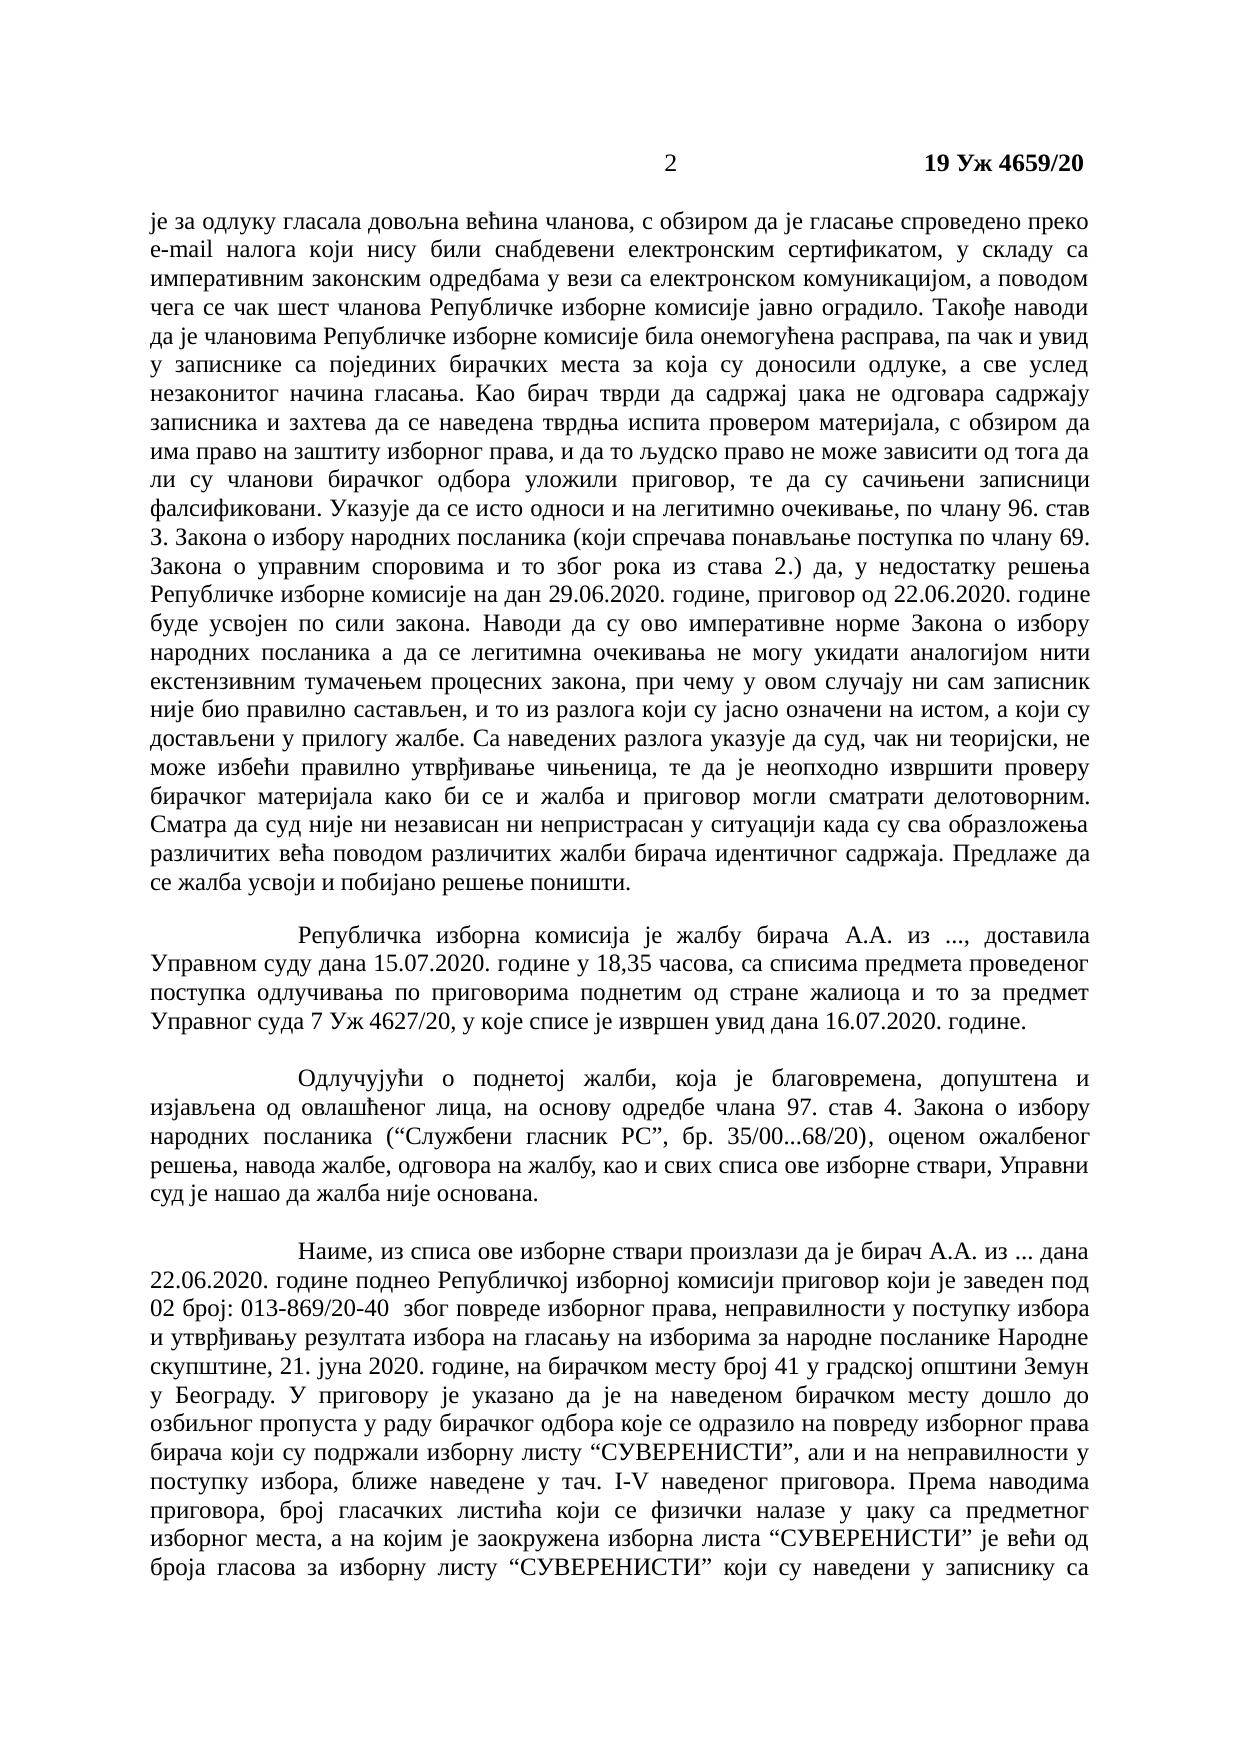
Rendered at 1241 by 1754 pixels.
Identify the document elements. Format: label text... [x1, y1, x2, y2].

text Наиме, из списа ове изборне ствари произлази да је бирач A.A. из ... дана 22.06.2020. године поднео Републичкој изборној комисији приговор који је заведен под 02 број: 013-869/20-40 због повреде изборног права, неправилности у поступку избора и утврђивању резултата избора на гласању на изборима за народне посланике Народне скупштине, 21. јуна 2020. године, на бирачком месту број 41 у градској општини Земун у Београду. У приговору је указано да је на наведеном бирачком месту дошло до озбиљног пропуста у раду бирачког одбора које се одразило на повреду изборног права бирача који су подржали изборну листу “СУВЕРЕНИСТИ”, али и на неправилности у поступку избора, ближе наведене у тач. I-V наведеног приговора. Према наводима приговора, број гласачких листића који се физички налазе у џаку са предметног изборног места, а на којим је заокружена изборна листа “СУВЕРЕНИСТИ” је већи од броја гласова за изборну листу “СУВЕРЕНИСТИ” који су наведени у записнику са [150, 1236, 1090, 1581]
text је за одлуку гласала довољна већина чланова, с обзиром да је гласање спроведено преко e-mail налога који нису били снабдевени електронским сертификатом, у складу са императивним законским одредбама у вези са електронском комуникацијом, а поводом чега се чак шест чланова Републичке изборне комисије јавно оградило. Такође наводи да је члановима Републичке изборне комисије била онемогућена расправа, па чак и увид у записнике са појединих бирачких места за која су доносили одлуке, а све услед незаконитог начина гласања. Као бирач тврди да садржај џака не одговара садржају записника и захтева да се наведена тврдња испита провером материјала, с обзиром да има право на заштиту изборног права, и да то људско право не може зависити од тога да ли су чланови бирачког одбора уложили приговор, те да су сачињени записници фалсификовани. Указује да се исто односи и на легитимно очекивање, по члану 96. став З. Закона о избору народних посланика (који спречава понављање поступка по члану 69. Закона о управним споровима и то због рока из става 2.) да, у недостатку решења Републичке изборне комисије на дан 29.06.2020. године, приговор од 22.06.2020. године буде усвојен по сили закона. Наводи да су ово императивне норме Закона о избору народних посланика а да се легитимна очекивања не могу укидати аналогијом нити екстензивним тумачењем процесних закона, при чему у овом случају ни сам записник није био правилно састављен, и то из разлога који су јасно означени на истом, а који су достављени у прилогу жалбе. Са наведених разлога указује да суд, чак ни теоријски, не може избећи правилно утврђивање чињеница, те да је неопходно извршити проверу бирачког материјала како би се и жалба и приговор могли сматрати делотоворним. Сматра да суд није ни независан ни непристрасан у ситуацији када су сва образложења различитих већа поводом различитих жалби бирача идентичног садржаја. Предлаже да се жалба усвоји и побијано решење поништи. [150, 206, 1090, 896]
text Републичка изборна комисија је жалбу бирача A.A. из ..., доставила Управном суду дана 15.07.2020. године у 18,35 часова, са списима предмета проведеног поступка одлучивања по приговорима поднетим од стране жалиоца и то за предмет Управног суда 7 Уж 4627/20, у које списе је извршен увид дана 16.07.2020. године. [150, 920, 1090, 1035]
text Одлучујући о поднетој жалби, која је благовремена, допуштена и изјављена од овлашћеног лица, на основу одредбе члана 97. став 4. Закона о избору народних посланика (“Службени гласник РС”, бр. 35/00...68/20), оценом ожалбеног решења, навода жалбе, одговора на жалбу, као и свих списа ове изборне ствари, Управни суд је нашао да жалба није основана. [150, 1063, 1090, 1207]
